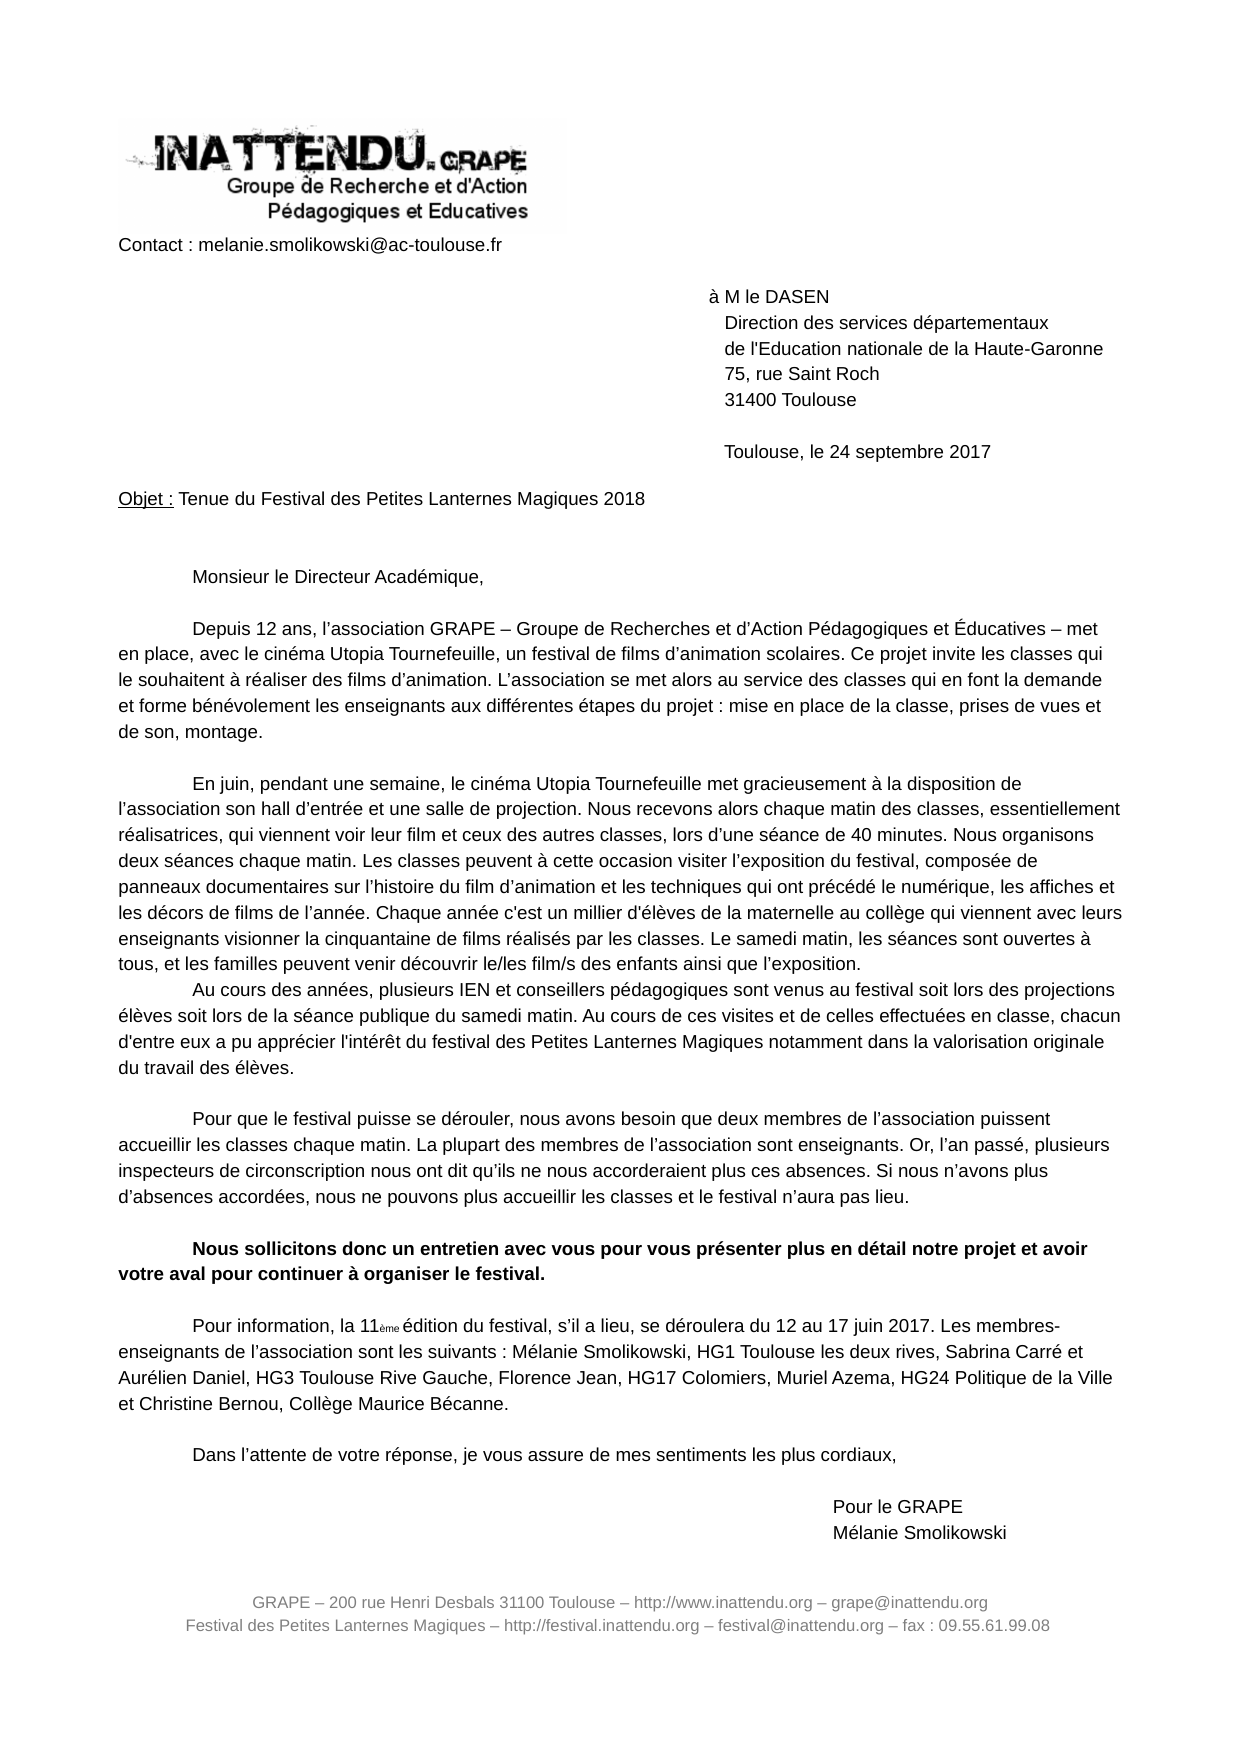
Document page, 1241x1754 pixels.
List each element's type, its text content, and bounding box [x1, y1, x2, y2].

text Objet : Tenue du Festival des Petites Lanternes Magiques 2018 [118, 488, 1122, 510]
text Pour que le festival puisse se dérouler, nous avons besoin que deux membres de l’association puissent accueillir les classes chaque matin. La plupart des membres de l’association sont enseignants. Or, l’an passé, plusieurs inspecteurs de circonscription nous ont dit qu’ils ne nous accorderaient plus ces absences. Si nous n’avons plus d’absences accordées, nous ne pouvons plus accueillir les classes et le festival n’aura pas lieu. [118, 1108, 1122, 1207]
text En juin, pendant une semaine, le cinéma Utopia Tournefeuille met gracieusement à la disposition de l’association son hall d’entrée et une salle de projection. Nous recevons alors chaque matin des classes, essentiellement réalisatrices, qui viennent voir leur film et ceux des autres classes, lors d’une séance de 40 minutes. Nous organisons deux séances chaque matin. Les classes peuvent à cette occasion visiter l’exposition du festival, composée de panneaux documentaires sur l’histoire du film d’animation et les techniques qui ont précédé le numérique, les affiches et les décors de films de l’année. Chaque année c'est un millier d'élèves de la maternelle au collège qui viennent avec leurs enseignants visionner la cinquantaine de films réalisés par les classes. Le samedi matin, les séances sont ouvertes à tous, et les familles peuvent venir découvrir le/les film/s des enfants ainsi que l’exposition. [118, 772, 1122, 975]
text Pour le GRAPE [833, 1496, 1122, 1517]
text Pour information, la 11ème édition du festival, s’il a lieu, se déroulera du 12 au 17 juin 2017. Les membres- enseignants de l’association sont les suivants : Mélanie Smolikowski, HG1 Toulouse les deux rives, Sabrina Carré et Aurélien Daniel, HG3 Toulouse Rive Gauche, Florence Jean, HG17 Colomiers, Muriel Azema, HG24 Politique de la Ville et Christine Bernou, Collège Maurice Bécanne. [118, 1315, 1122, 1414]
text GRAPE – 200 rue Henri Desbals 31100 Toulouse – http://www.inattendu.org – grape@inattendu.org Festival des Petites Lanternes Magiques – http://festival.inattendu.org – festival@inattendu.org – fax : 09.55.61.99.08 [118, 1593, 1122, 1635]
text Dans l’attente de votre réponse, je vous assure de mes sentiments les plus cordiaux, [118, 1444, 1122, 1466]
table_header à M le DASEN Direction des services départementaux de l'Education nationale de la Haute-Garonne 75, rue Saint Roch 31400 Toulouse Toulouse, le 24 septembre 2017 [709, 234, 1122, 462]
text Depuis 12 ans, l’association GRAPE – Groupe de Recherches et d’Action Pédagogiques et Éducatives – met en place, avec le cinéma Utopia Tournefeuille, un festival de films d’animation scolaires. Ce projet invite les classes qui le souhaitent à réaliser des films d’animation. L’association se met alors au service des classes qui en font la demande et forme bénévolement les enseignants aux différentes étapes du projet : mise en place de la classe, prises de vues et de son, montage. [118, 617, 1122, 742]
text Monsieur le Directeur Académique, [118, 566, 1122, 587]
text Mélanie Smolikowski [833, 1521, 1122, 1543]
table_header Contact : melanie.smolikowski@ac-toulouse.fr [118, 234, 709, 462]
text Nous sollicitons donc un entretien avec vous pour vous présenter plus en détail notre projet et avoir votre aval pour continuer à organiser le festival. [118, 1237, 1122, 1285]
picture [118, 118, 568, 234]
text Au cours des années, plusieurs IEN et conseillers pédagogiques sont venus au festival soit lors des projections élèves soit lors de la séance publique du samedi matin. Au cours de ces visites et de celles effectuées en classe, chacun d'entre eux a pu apprécier l'intérêt du festival des Petites Lanternes Magiques notamment dans la valorisation originale du travail des élèves. [118, 979, 1122, 1078]
